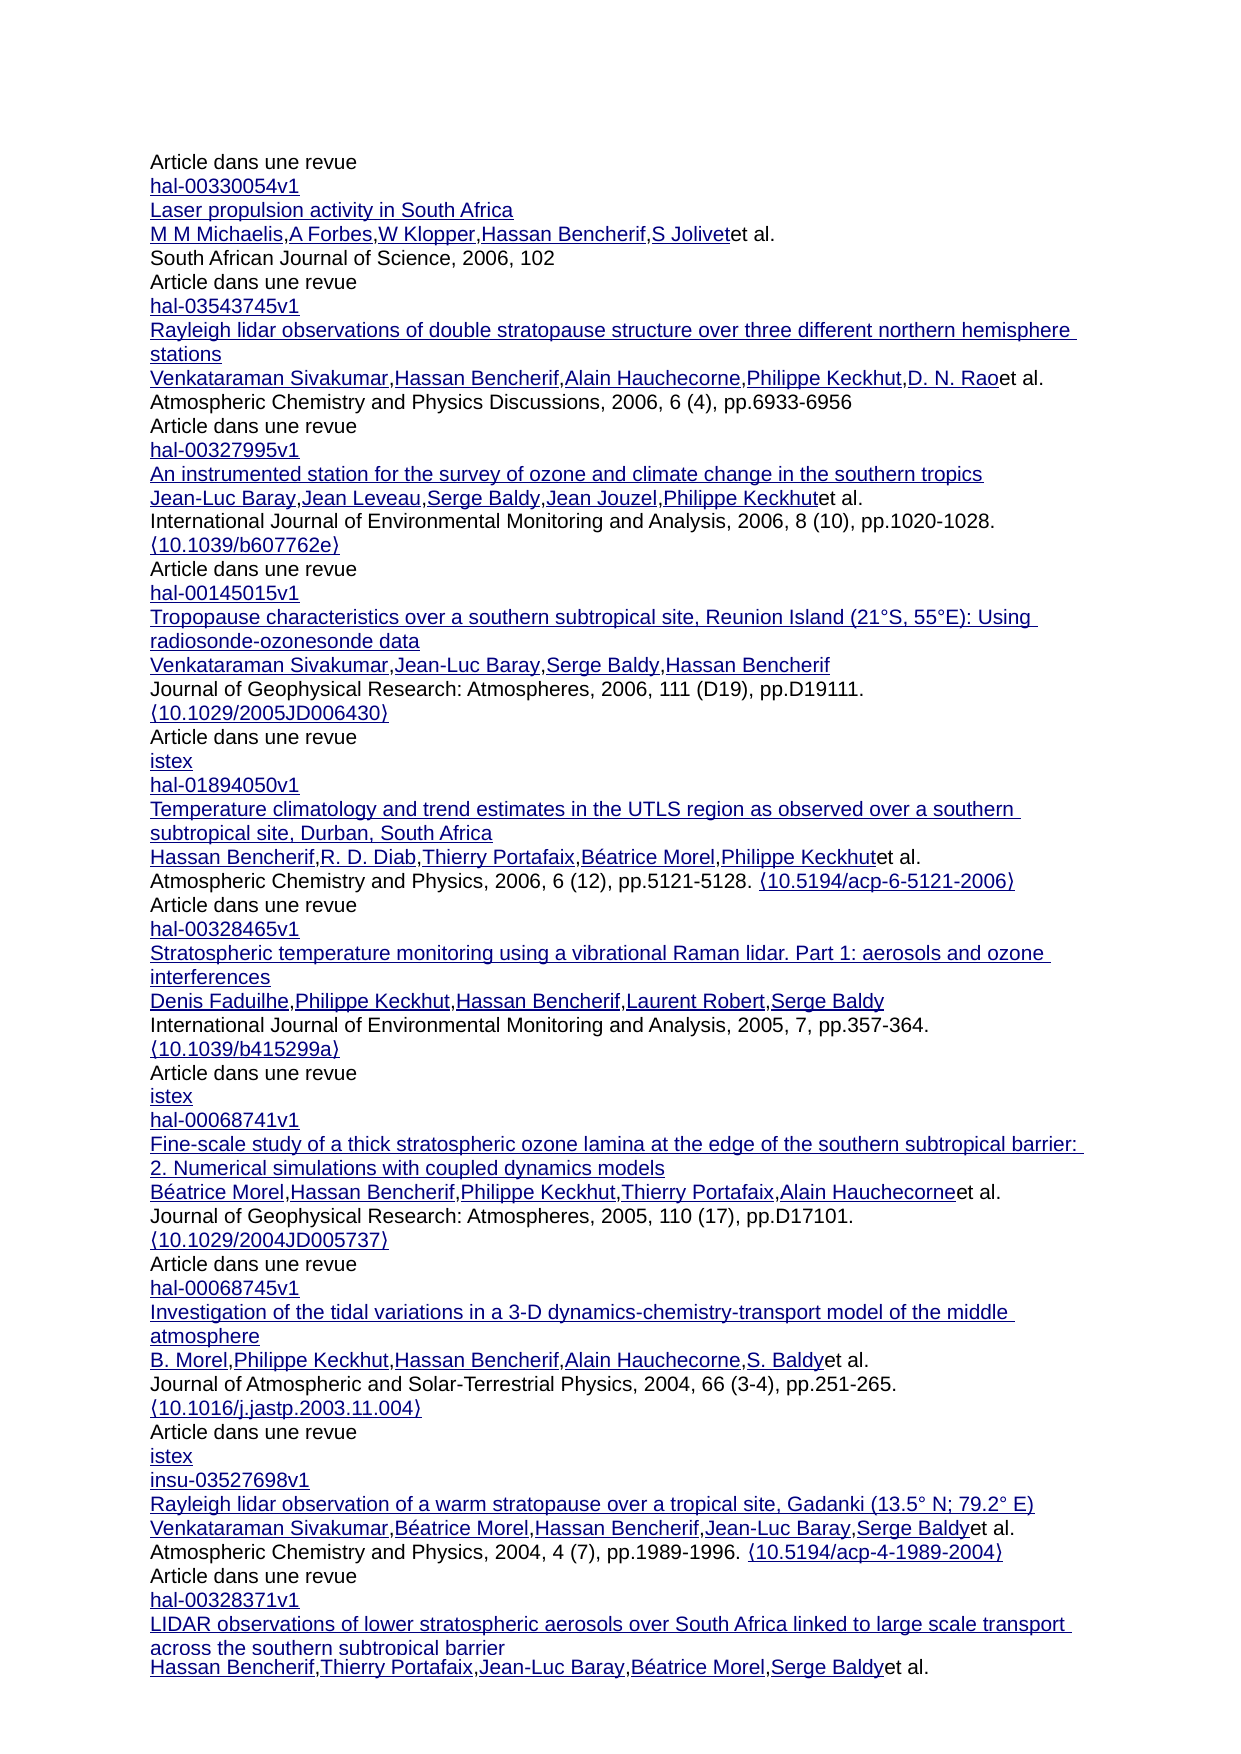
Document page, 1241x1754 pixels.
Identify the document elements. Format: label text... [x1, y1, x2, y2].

table_cell Fine-scale study of a thick stratospheric ozone lamina at the edge of the southern subtropical barrier: 2. Numerical simulations with coupled dynamics models Béatrice Morel,Hassan Bencherif,Philippe Keckhut,Thierry Portafaix,Alain Hauchecorneet al. Journal of Geophysical Research: Atmospheres, 2005, 110 (17), pp.D17101. ⟨10.1029/2004JD005737⟩ Article dans une revue hal-00068745v1 [150, 1132, 1090, 1300]
table_cell Investigation of the tidal variations in a 3-D dynamics-chemistry-transport model of the middle atmosphere B. Morel,Philippe Keckhut,Hassan Bencherif,Alain Hauchecorne,S. Baldyet al. Journal of Atmospheric and Solar-Terrestrial Physics, 2004, 66 (3-4), pp.251-265. ⟨10.1016/j.jastp.2003.11.004⟩ Article dans une revue istex insu-03527698v1 [150, 1300, 1090, 1492]
table_cell An instrumented station for the survey of ozone and climate change in the southern tropics Jean-Luc Baray,Jean Leveau,Serge Baldy,Jean Jouzel,Philippe Keckhutet al. International Journal of Environmental Monitoring and Analysis, 2006, 8 (10), pp.1020-1028. ⟨10.1039/b607762e⟩ Article dans une revue hal-00145015v1 [150, 461, 1090, 605]
table_cell Rayleigh lidar observations of double stratopause structure over three different northern hemisphere stations Venkataraman Sivakumar,Hassan Bencherif,Alain Hauchecorne,Philippe Keckhut,D. N. Raoet al. Atmospheric Chemistry and Physics Discussions, 2006, 6 (4), pp.6933-6956 Article dans une revue hal-00327995v1 [150, 318, 1090, 461]
table_cell Stratospheric temperature monitoring using a vibrational Raman lidar. Part 1: aerosols and ozone interferences Denis Faduilhe,Philippe Keckhut,Hassan Bencherif,Laurent Robert,Serge Baldy International Journal of Environmental Monitoring and Analysis, 2005, 7, pp.357-364. ⟨10.1039/b415299a⟩ Article dans une revue istex hal-00068741v1 [150, 941, 1090, 1132]
table_cell Temperature climatology and trend estimates in the UTLS region as observed over a southern subtropical site, Durban, South Africa Hassan Bencherif,R. D. Diab,Thierry Portafaix,Béatrice Morel,Philippe Keckhutet al. Atmospheric Chemistry and Physics, 2006, 6 (12), pp.5121-5128. ⟨10.5194/acp-6-5121-2006⟩ Article dans une revue hal-00328465v1 [150, 797, 1090, 941]
table_cell Laser propulsion activity in South Africa M M Michaelis,A Forbes,W Klopper,Hassan Bencherif,S Jolivetet al. South African Journal of Science, 2006, 102 Article dans une revue hal-03543745v1 [150, 198, 1090, 318]
table_cell Article dans une revue hal-00330054v1 [150, 150, 1090, 198]
table_cell Tropopause characteristics over a southern subtropical site, Reunion Island (21°S, 55°E): Using radiosonde-ozonesonde data Venkataraman Sivakumar,Jean-Luc Baray,Serge Baldy,Hassan Bencherif Journal of Geophysical Research: Atmospheres, 2006, 111 (D19), pp.D19111. ⟨10.1029/2005JD006430⟩ Article dans une revue istex hal-01894050v1 [150, 605, 1090, 797]
table_cell LIDAR observations of lower stratospheric aerosols over South Africa linked to large scale transport across the southern subtropical barrier Hassan Bencherif,Thierry Portafaix,Jean-Luc Baray,Béatrice Morel,Serge Baldyet al. [150, 1611, 1090, 1679]
table_cell Rayleigh lidar observation of a warm stratopause over a tropical site, Gadanki (13.5° N; 79.2° E) Venkataraman Sivakumar,Béatrice Morel,Hassan Bencherif,Jean-Luc Baray,Serge Baldyet al. Atmospheric Chemistry and Physics, 2004, 4 (7), pp.1989-1996. ⟨10.5194/acp-4-1989-2004⟩ Article dans une revue hal-00328371v1 [150, 1492, 1090, 1611]
